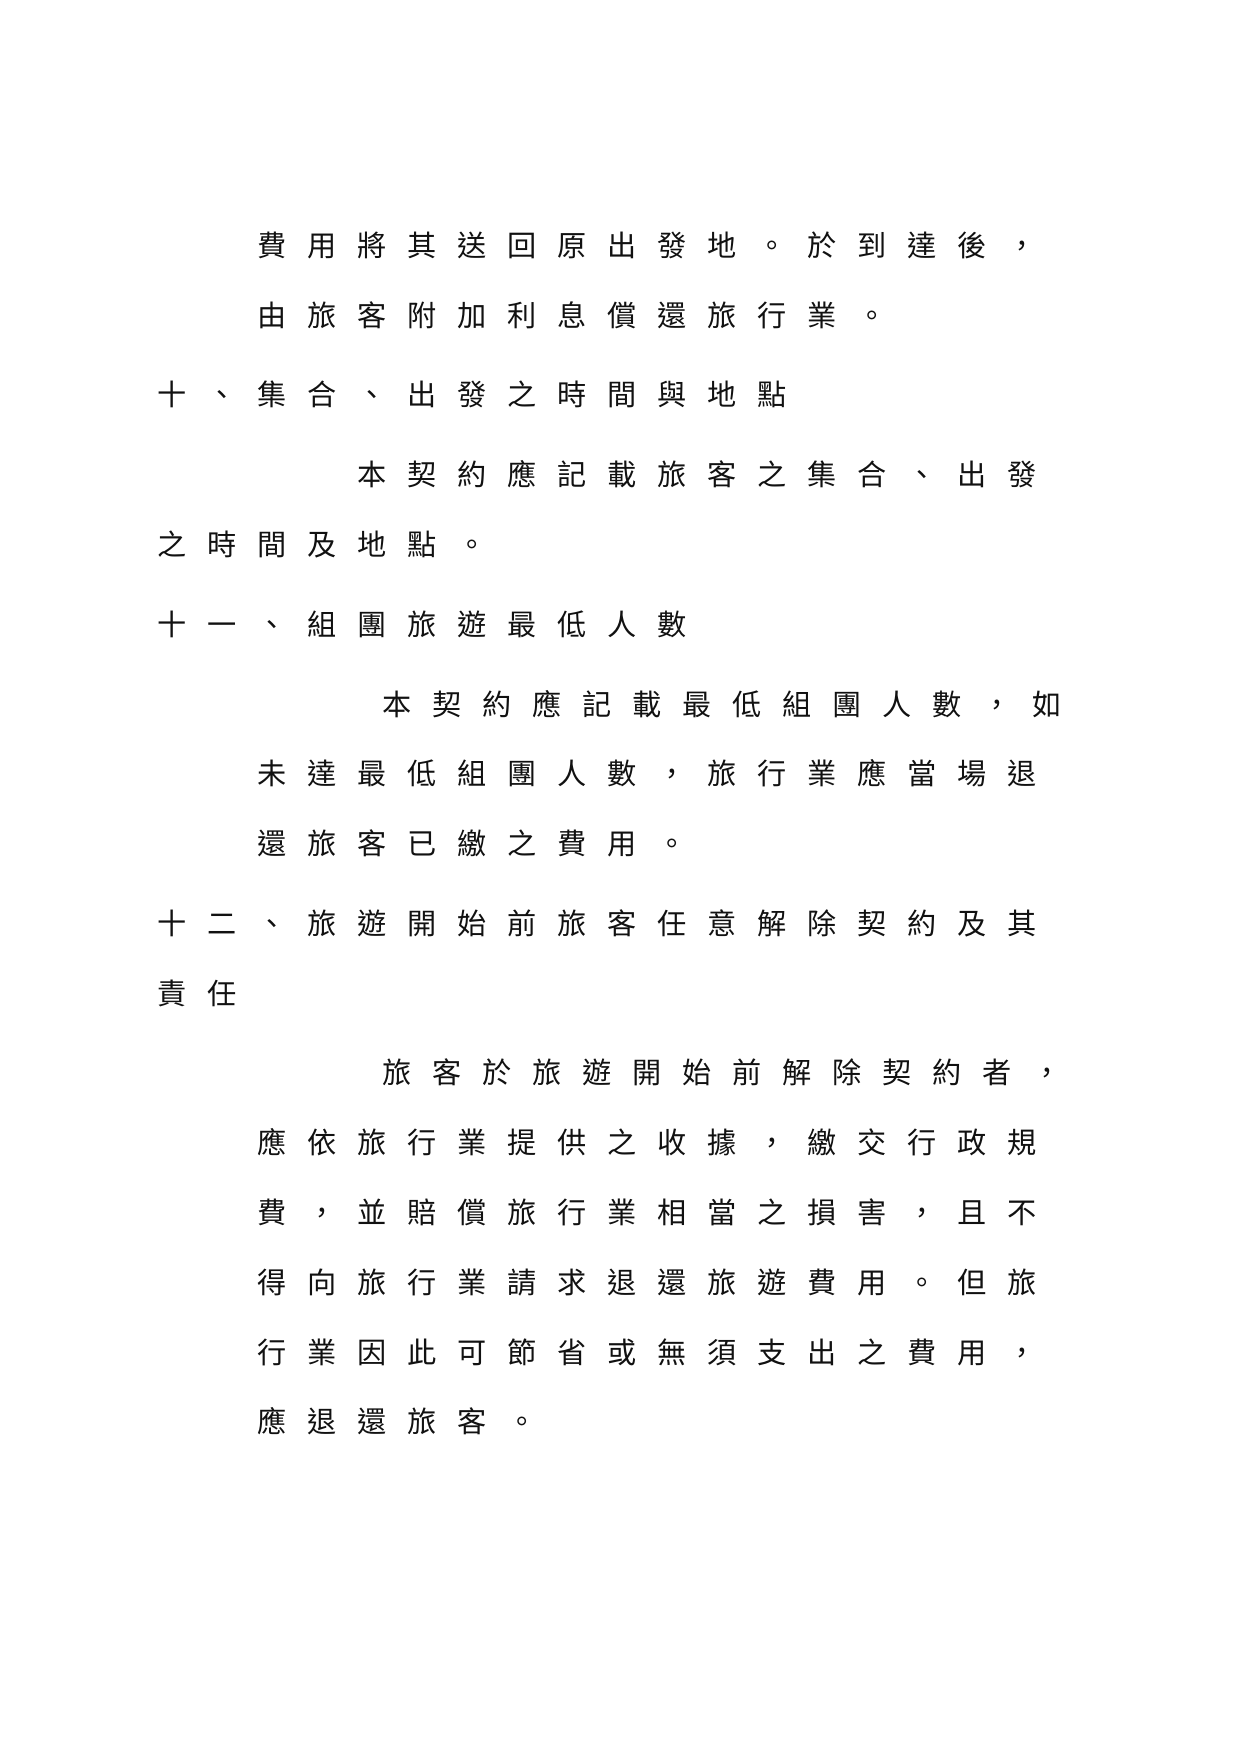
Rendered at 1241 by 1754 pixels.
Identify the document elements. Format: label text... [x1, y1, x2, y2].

text 旅客於旅遊開始前解除契約者，應依旅行業提供之收據，繳交行政規費，並賠償旅行業相當之損害，且不得向旅行業請求退還旅遊費用。但旅行業因此可節省或無須支出之費用，應退還旅客。 [180, 1036, 1083, 1455]
text 本契約應記載最低組團人數，如未達最低組團人數，旅行業應當場退還旅客已繳之費用。 [180, 667, 1083, 877]
text 本契約應記載旅客之集合、出發之時間及地點。 [158, 438, 1083, 577]
text 十二、旅遊開始前旅客任意解除契約及其責任 [158, 887, 1083, 1026]
text 費用將其送回原出發地。於到達後，由旅客附加利息償還旅行業。 [180, 208, 1083, 348]
text 十、集合、出發之時間與地點 [158, 358, 1083, 428]
text 十一、組團旅遊最低人數 [158, 587, 1083, 657]
